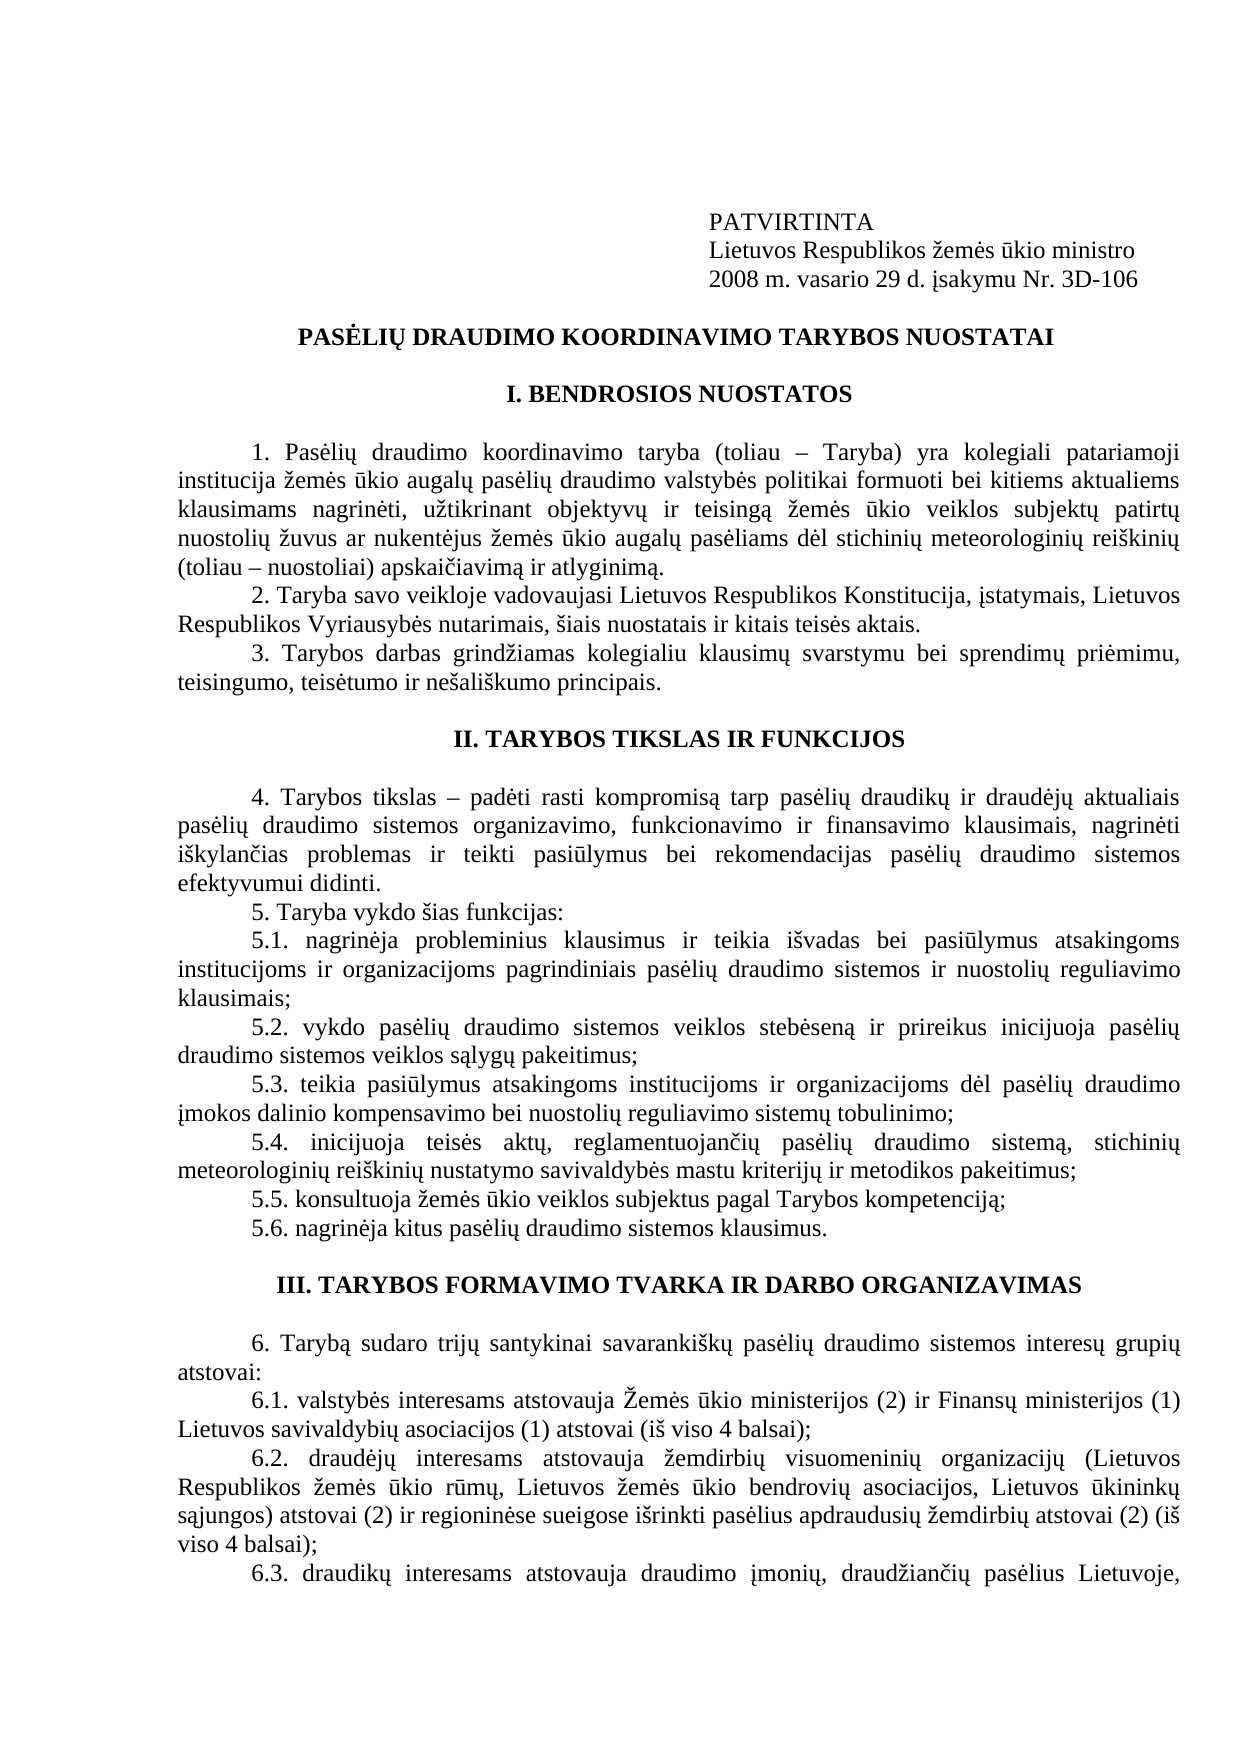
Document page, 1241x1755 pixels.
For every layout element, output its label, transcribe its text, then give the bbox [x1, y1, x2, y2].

text 6.1. valstybės interesams atstovauja Žemės ūkio ministerijos (2) ir Finansų ministerijos (1) Lietuvos savivaldybių asociacijos (1) atstovai (iš viso 4 balsai); [177, 1385, 1181, 1443]
text 4. Tarybos tikslas – padėti rasti kompromisą tarp pasėlių draudikų ir draudėjų aktualiais pasėlių draudimo sistemos organizavimo, funkcionavimo ir finansavimo klausimais, nagrinėti iškylančias problemas ir teikti pasiūlymus bei rekomendacijas pasėlių draudimo sistemos efektyvumui didinti. [177, 782, 1181, 897]
text 6.2. draudėjų interesams atstovauja žemdirbių visuomeninių organizacijų (Lietuvos Respublikos žemės ūkio rūmų, Lietuvos žemės ūkio bendrovių asociacijos, Lietuvos ūkininkų sąjungos) atstovai (2) ir regioninėse sueigose išrinkti pasėlius apdraudusių žemdirbių atstovai (2) (iš viso 4 balsai); [177, 1443, 1181, 1558]
text 5.3. teikia pasiūlymus atsakingoms institucijoms ir organizacijoms dėl pasėlių draudimo įmokos dalinio kompensavimo bei nuostolių reguliavimo sistemų tobulinimo; [177, 1069, 1181, 1127]
text 1. Pasėlių draudimo koordinavimo taryba (toliau – Taryba) yra kolegiali patariamoji institucija žemės ūkio augalų pasėlių draudimo valstybės politikai formuoti bei kitiems aktualiems klausimams nagrinėti, užtikrinant objektyvų ir teisingą žemės ūkio veiklos subjektų patirtų nuostolių žuvus ar nukentėjus žemės ūkio augalų pasėliams dėl stichinių meteorologinių reiškinių (toliau – nuostoliai) apskaičiavimą ir atlyginimą. [177, 437, 1181, 580]
text III. TARYBOS FORMAVIMO TVARKA IR DARBO ORGANIZAVIMAS [177, 1270, 1181, 1299]
text 3. Tarybos darbas grindžiamas kolegialiu klausimų svarstymu bei sprendimų priėmimu, teisingumo, teisėtumo ir nešališkumo principais. [177, 638, 1181, 695]
text 2. Taryba savo veikloje vadovaujasi Lietuvos Respublikos Konstitucija, įstatymais, Lietuvos Respublikos Vyriausybės nutarimais, šiais nuostatais ir kitais teisės aktais. [177, 580, 1181, 638]
text 5.5. konsultuoja žemės ūkio veiklos subjektus pagal Tarybos kompetenciją; [177, 1184, 1181, 1213]
text I. BENDROSIOS NUOSTATOS [177, 379, 1181, 408]
text 2008 m. vasario 29 d. įsakymu Nr. 3D-106 [177, 264, 1181, 293]
text PASĖLIŲ DRAUDIMO KOORDINAVIMO TARYBOS NUOSTATAI [177, 322, 1181, 350]
text Lietuvos Respublikos žemės ūkio ministro [177, 235, 1181, 264]
text PATVIRTINTA [177, 207, 1181, 235]
text II. TARYBOS TIKSLAS IR FUNKCIJOS [177, 724, 1181, 753]
text 5.2. vykdo pasėlių draudimo sistemos veiklos stebėseną ir prireikus inicijuoja pasėlių draudimo sistemos veiklos sąlygų pakeitimus; [177, 1012, 1181, 1069]
text 6.3. draudikų interesams atstovauja draudimo įmonių, draudžiančių pasėlius Lietuvoje, [177, 1558, 1181, 1587]
text 5.1. nagrinėja probleminius klausimus ir teikia išvadas bei pasiūlymus atsakingoms institucijoms ir organizacijoms pagrindiniais pasėlių draudimo sistemos ir nuostolių reguliavimo klausimais; [177, 925, 1181, 1012]
text 5. Taryba vykdo šias funkcijas: [177, 897, 1181, 925]
text 6. Tarybą sudaro trijų santykinai savarankiškų pasėlių draudimo sistemos interesų grupių atstovai: [177, 1328, 1181, 1385]
text 5.4. inicijuoja teisės aktų, reglamentuojančių pasėlių draudimo sistemą, stichinių meteorologinių reiškinių nustatymo savivaldybės mastu kriterijų ir metodikos pakeitimus; [177, 1127, 1181, 1184]
text 5.6. nagrinėja kitus pasėlių draudimo sistemos klausimus. [177, 1213, 1181, 1242]
